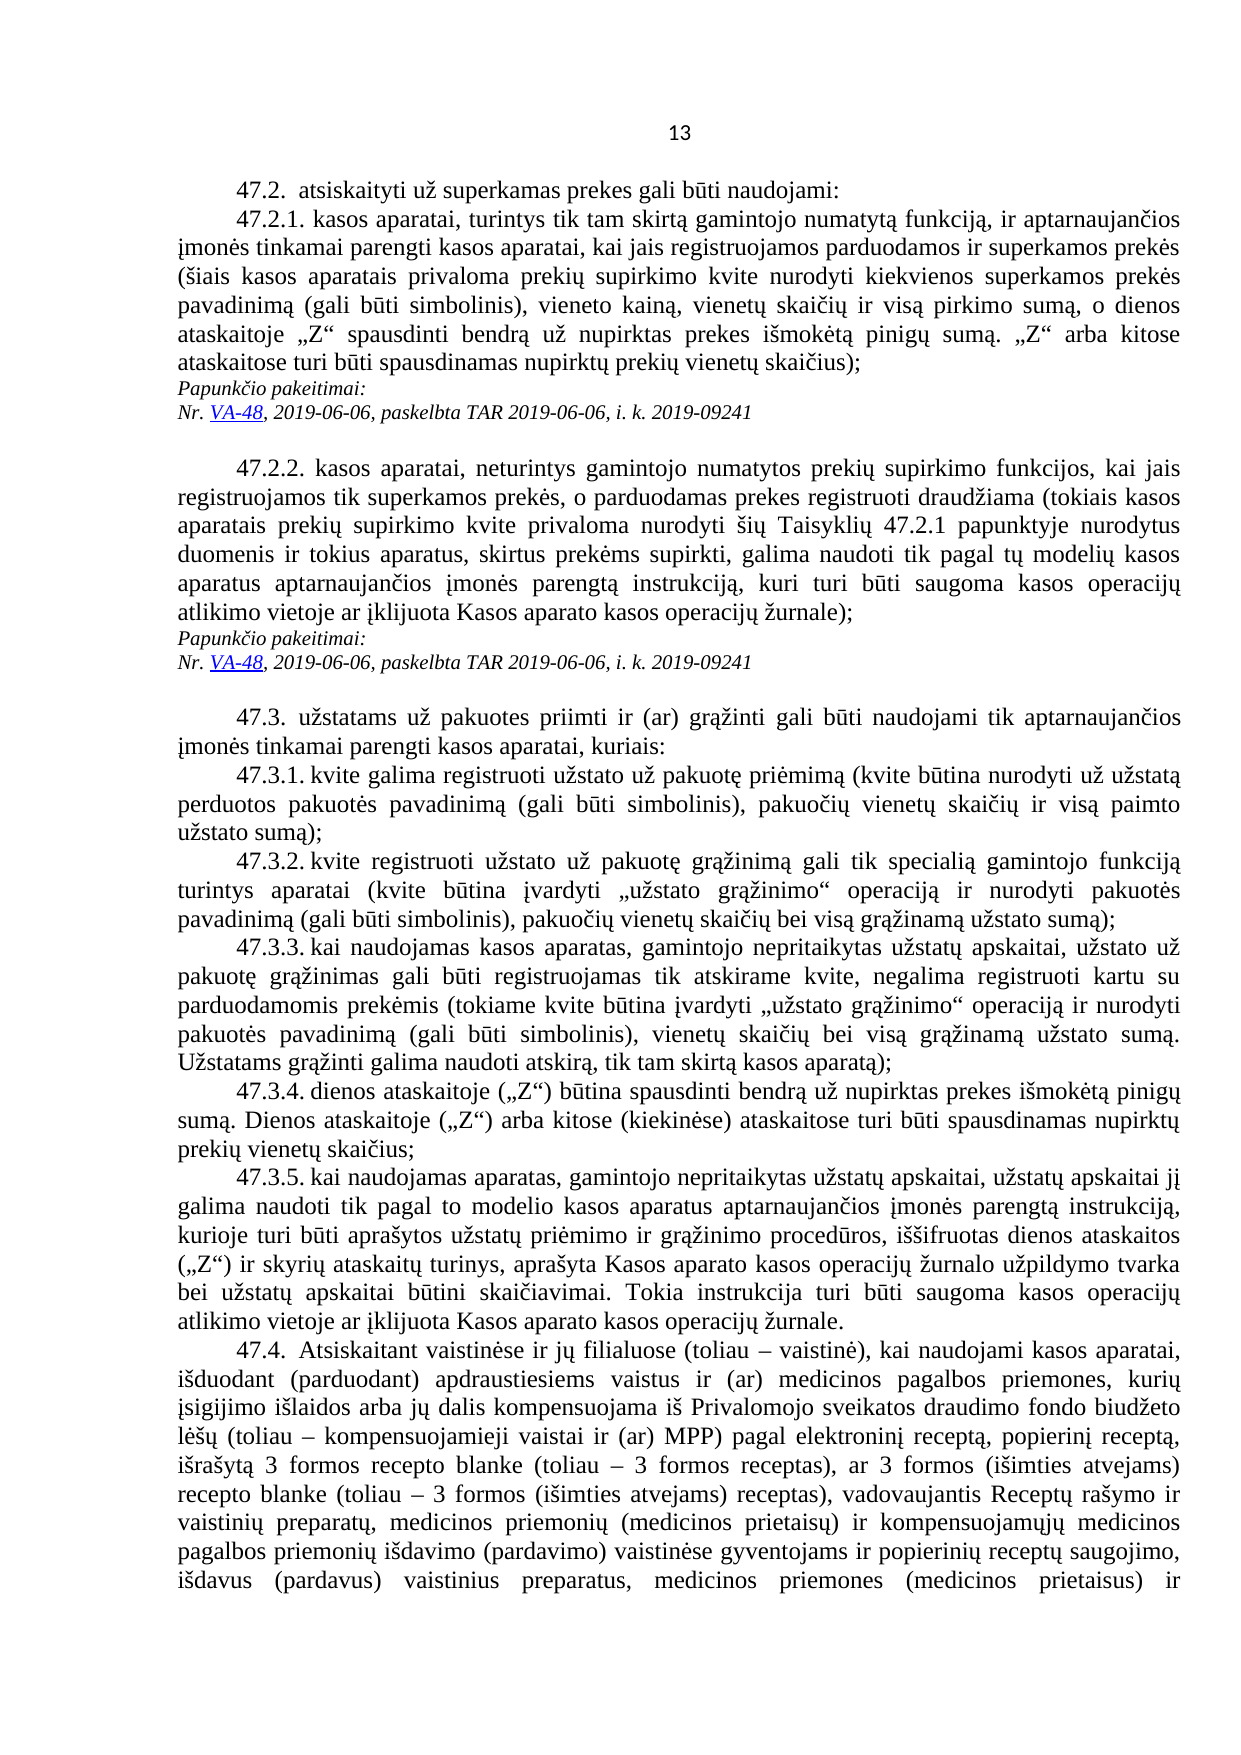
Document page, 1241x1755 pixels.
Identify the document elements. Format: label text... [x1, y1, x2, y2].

text Papunkčio pakeitimai: [177, 376, 1181, 400]
text 47.2.1. kasos aparatai, turintys tik tam skirtą gamintojo numatytą funkciją, ir aptarnaujančios įmonės tinkamai parengti kasos aparatai, kai jais registruojamos parduodamos ir superkamos prekės (šiais kasos aparatais privaloma prekių supirkimo kvite nurodyti kiekvienos superkamos prekės pavadinimą (gali būti simbolinis), vieneto kainą, vienetų skaičių ir visą pirkimo sumą, o dienos ataskaitoje „Z“ spausdinti bendrą už nupirktas prekes išmokėtą pinigų sumą. „Z“ arba kitose ataskaitose turi būti spausdinamas nupirktų prekių vienetų skaičius); [177, 204, 1181, 376]
text 47.3.1. kvite galima registruoti užstato už pakuotę priėmimą (kvite būtina nurodyti už užstatą perduotos pakuotės pavadinimą (gali būti simbolinis), pakuočių vienetų skaičių ir visą paimto užstato sumą); [177, 760, 1181, 846]
text Papunkčio pakeitimai: [177, 626, 1181, 649]
text 47.3.5. kai naudojamas aparatas, gamintojo nepritaikytas užstatų apskaitai, užstatų apskaitai jį galima naudoti tik pagal to modelio kasos aparatus aptarnaujančios įmonės parengtą instrukciją, kurioje turi būti aprašytos užstatų priėmimo ir grąžinimo procedūros, iššifruotas dienos ataskaitos („Z“) ir skyrių ataskaitų turinys, aprašyta Kasos aparato kasos operacijų žurnalo užpildymo tvarka bei užstatų apskaitai būtini skaičiavimai. Tokia instrukcija turi būti saugoma kasos operacijų atlikimo vietoje ar įklijuota Kasos aparato kasos operacijų žurnale. [177, 1162, 1181, 1335]
text Nr. VA-48, 2019-06-06, paskelbta TAR 2019-06-06, i. k. 2019-09241 [177, 649, 1181, 674]
text 47.2. atsiskaityti už superkamas prekes gali būti naudojami: [177, 175, 1181, 204]
text 47.4. Atsiskaitant vaistinėse ir jų filialuose (toliau – vaistinė), kai naudojami kasos aparatai, išduodant (parduodant) apdraustiesiems vaistus ir (ar) medicinos pagalbos priemones, kurių įsigijimo išlaidos arba jų dalis kompensuojama iš Privalomojo sveikatos draudimo fondo biudžeto lėšų (toliau – kompensuojamieji vaistai ir (ar) MPP) pagal elektroninį receptą, popierinį receptą, išrašytą 3 formos recepto blanke (toliau – 3 formos receptas), ar 3 formos (išimties atvejams) recepto blanke (toliau – 3 formos (išimties atvejams) receptas), vadovaujantis Receptų rašymo ir vaistinių preparatų, medicinos priemonių (medicinos prietaisų) ir kompensuojamųjų medicinos pagalbos priemonių išdavimo (pardavimo) vaistinėse gyventojams ir popierinių receptų saugojimo, išdavus (pardavus) vaistinius preparatus, medicinos priemones (medicinos prietaisus) ir [177, 1335, 1181, 1594]
text 47.3.3. kai naudojamas kasos aparatas, gamintojo nepritaikytas užstatų apskaitai, užstato už pakuotę grąžinimas gali būti registruojamas tik atskirame kvite, negalima registruoti kartu su parduodamomis prekėmis (tokiame kvite būtina įvardyti „užstato grąžinimo“ operaciją ir nurodyti pakuotės pavadinimą (gali būti simbolinis), vienetų skaičių bei visą grąžinamą užstato sumą. Užstatams grąžinti galima naudoti atskirą, tik tam skirtą kasos aparatą); [177, 932, 1181, 1076]
text 47.2.2. kasos aparatai, neturintys gamintojo numatytos prekių supirkimo funkcijos, kai jais registruojamos tik superkamos prekės, o parduodamas prekes registruoti draudžiama (tokiais kasos aparatais prekių supirkimo kvite privaloma nurodyti šių Taisyklių 47.2.1 papunktyje nurodytus duomenis ir tokius aparatus, skirtus prekėms supirkti, galima naudoti tik pagal tų modelių kasos aparatus aptarnaujančios įmonės parengtą instrukciją, kuri turi būti saugoma kasos operacijų atlikimo vietoje ar įklijuota Kasos aparato kasos operacijų žurnale); [177, 453, 1181, 626]
text 47.3.2. kvite registruoti užstato už pakuotę grąžinimą gali tik specialią gamintojo funkciją turintys aparatai (kvite būtina įvardyti „užstato grąžinimo“ operaciją ir nurodyti pakuotės pavadinimą (gali būti simbolinis), pakuočių vienetų skaičių bei visą grąžinamą užstato sumą); [177, 846, 1181, 932]
text Nr. VA-48, 2019-06-06, paskelbta TAR 2019-06-06, i. k. 2019-09241 [177, 400, 1181, 424]
text 47.3.4. dienos ataskaitoje („Z“) būtina spausdinti bendrą už nupirktas prekes išmokėtą pinigų sumą. Dienos ataskaitoje („Z“) arba kitose (kiekinėse) ataskaitose turi būti spausdinamas nupirktų prekių vienetų skaičius; [177, 1076, 1181, 1162]
text 47.3. užstatams už pakuotes priimti ir (ar) grąžinti gali būti naudojami tik aptarnaujančios įmonės tinkamai parengti kasos aparatai, kuriais: [177, 702, 1181, 760]
